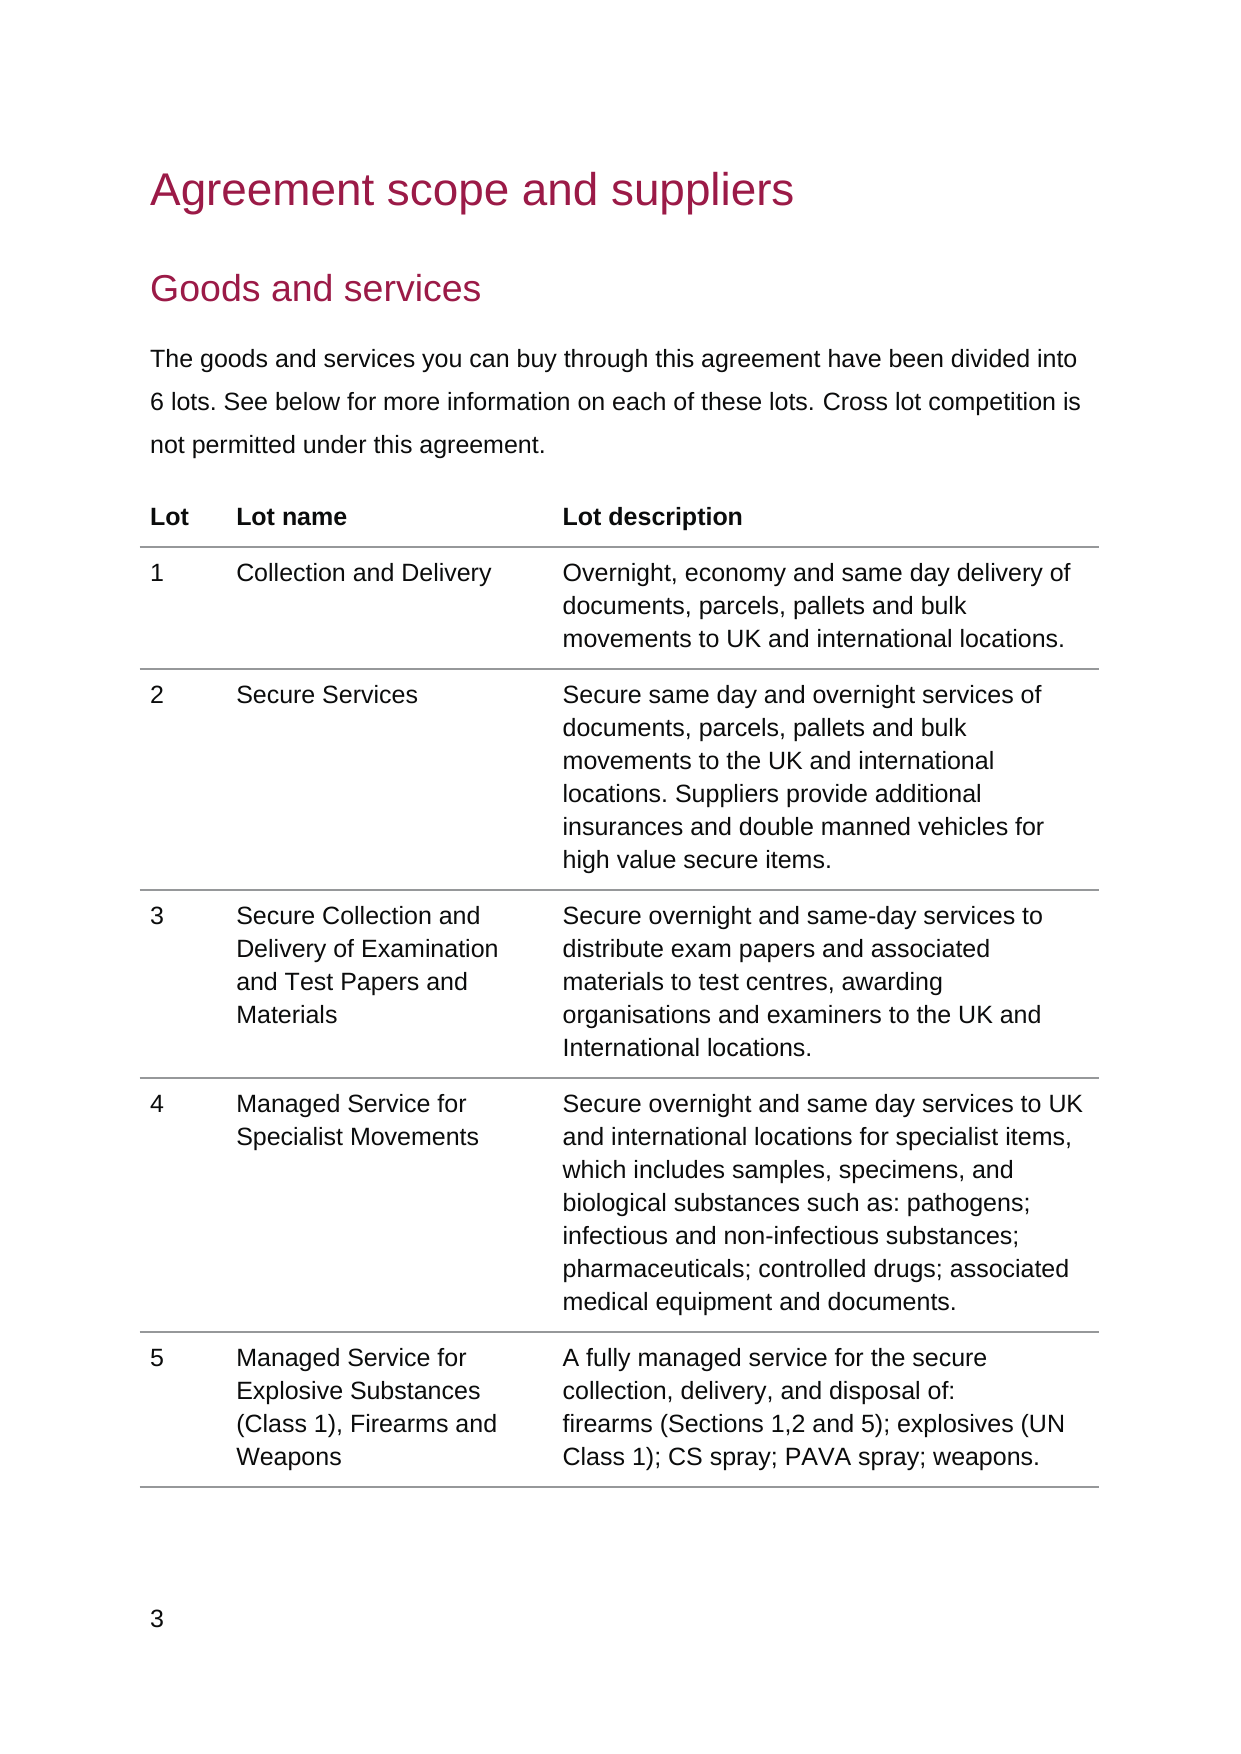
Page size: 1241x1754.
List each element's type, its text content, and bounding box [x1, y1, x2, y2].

table_cell 4 [140, 1079, 226, 1331]
table_cell Secure Services [226, 670, 552, 889]
table_header Lot name [226, 492, 552, 546]
table_cell Managed Service for Explosive Substances (Class 1), Firearms and Weapons [226, 1333, 552, 1486]
table_cell Managed Service for Specialist Movements [226, 1079, 552, 1331]
text The goods and services you can buy through this agreement have been divided into 6 lots. See below for more information on each of these lots. Cross lot competition is not permitted under this agreement. [150, 344, 1090, 459]
table_cell Secure same day and overnight services of documents, parcels, pallets and bulk movements to the UK and international locations. Suppliers provide additional insurances and double manned vehicles for high value secure items. [552, 670, 1098, 889]
table_cell Secure Collection and Delivery of Examination and Test Papers and Materials [226, 891, 552, 1077]
table_cell Overnight, economy and same day delivery of documents, parcels, pallets and bulk movements to UK and international locations. [552, 548, 1098, 668]
table_cell A fully managed service for the secure collection, delivery, and disposal of: firearms (Sections 1,2 and 5); explosives (UN Class 1); CS spray; PAVA spray; weapons. [552, 1333, 1098, 1486]
table_cell 1 [140, 548, 226, 668]
table_cell Collection and Delivery [226, 548, 552, 668]
table_header Lot description [552, 492, 1098, 546]
subtitle Agreement scope and suppliers [150, 162, 1090, 215]
table_cell Secure overnight and same day services to UK and international locations for specialist items, which includes samples, specimens, and biological substances such as: pathogens; infectious and non-infectious substances; pharmaceuticals; controlled drugs; associated medical equipment and documents. [552, 1079, 1098, 1331]
table_cell 2 [140, 670, 226, 889]
table_header Lot [140, 492, 226, 546]
table_cell Secure overnight and same-day services to distribute exam papers and associated materials to test centres, awarding organisations and examiners to the UK and International locations. [552, 891, 1098, 1077]
table_cell 5 [140, 1333, 226, 1486]
table_cell 3 [140, 891, 226, 1077]
subtitle Goods and services [150, 267, 1090, 310]
